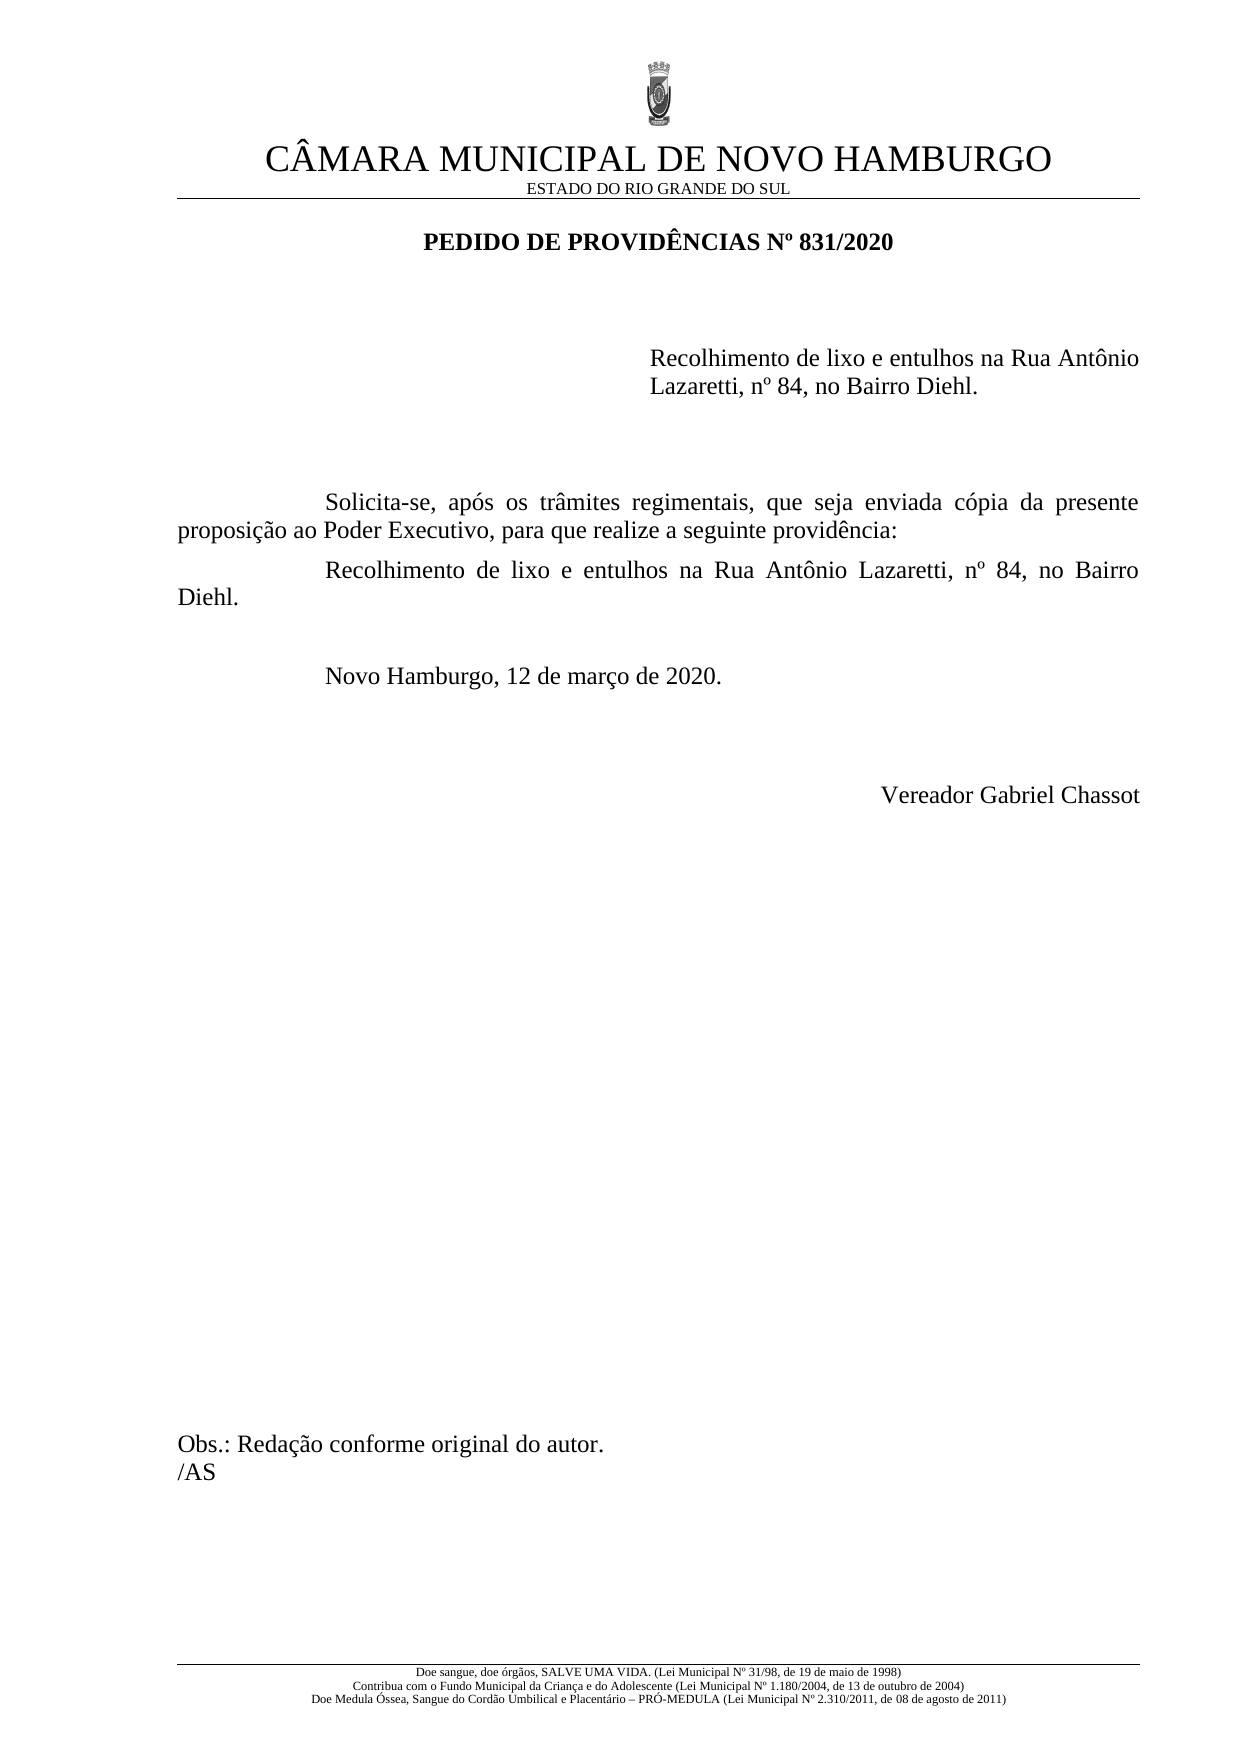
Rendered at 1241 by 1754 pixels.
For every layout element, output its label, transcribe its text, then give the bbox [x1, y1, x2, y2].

text Solicita-se, após os trâmites regimentais, que seja enviada cópia da presente proposição ao Poder Executivo, para que realize a seguinte providência: [177, 488, 1140, 544]
text PEDIDO DE PROVIDÊNCIAS Nº 831/2020 [177, 228, 1140, 256]
text Novo Hamburgo, 12 de março de 2020. [177, 662, 1140, 690]
text Vereador Gabriel Chassot [177, 781, 1140, 808]
text Recolhimento de lixo e entulhos na Rua Antônio Lazaretti, nº 84, no Bairro Diehl. [649, 344, 1140, 400]
text Obs.: Redação conforme original do autor. [177, 1430, 1140, 1458]
text Recolhimento de lixo e entulhos na Rua Antônio Lazaretti, nº 84, no Bairro Diehl. [177, 556, 1140, 611]
text /AS [177, 1458, 1140, 1485]
